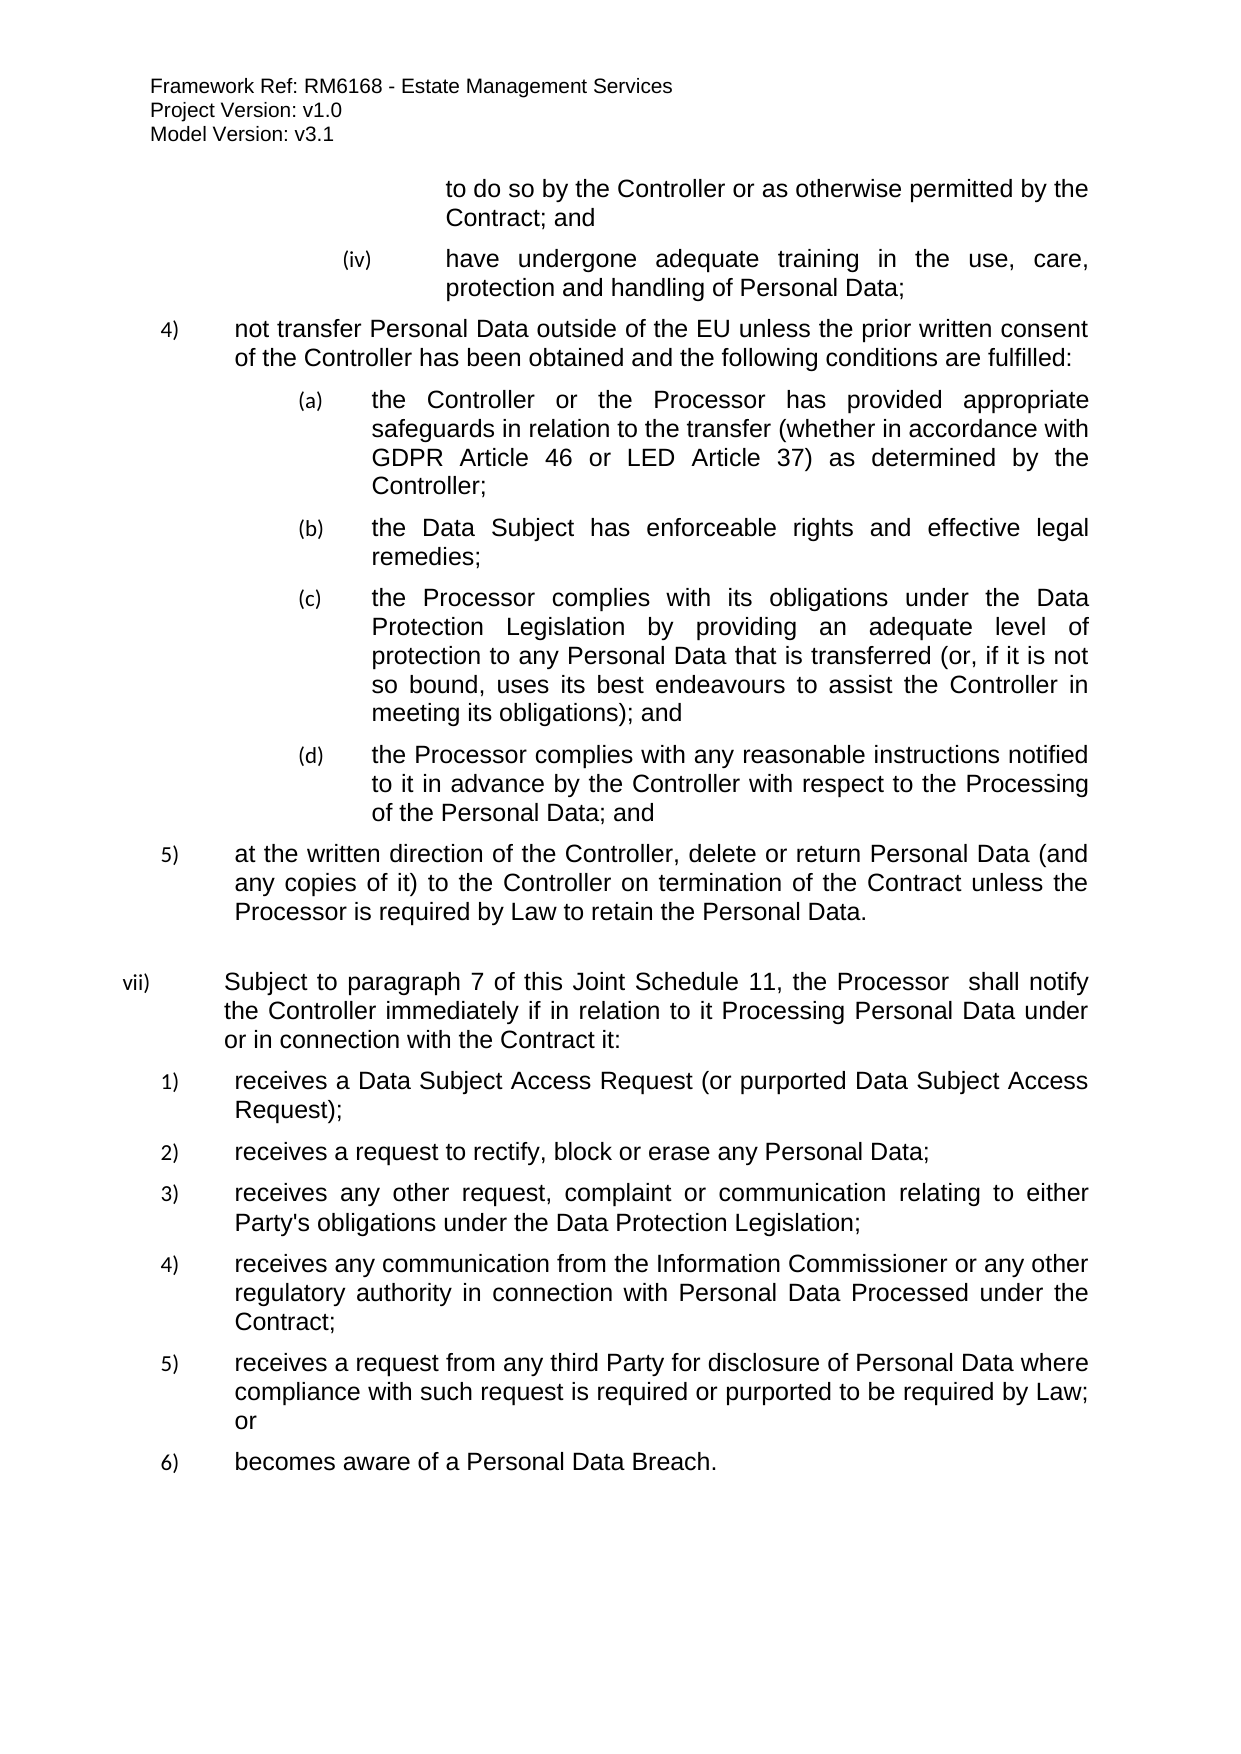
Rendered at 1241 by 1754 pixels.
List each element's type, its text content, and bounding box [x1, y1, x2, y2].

list receives a request from any third Party for disclosure of Personal Data where compliance with such request is required or purported to be required by Law; or [160, 1348, 1090, 1434]
list receives a Data Subject Access Request (or purported Data Subject Access Request); [160, 1066, 1090, 1124]
list receives a request to rectify, block or erase any Personal Data; [160, 1137, 1090, 1166]
list the Processor complies with any reasonable instructions notified to it in advance by the Controller with respect to the Processing of the Personal Data; and [298, 739, 1090, 826]
list the Data Subject has enforceable rights and effective legal remedies; [298, 512, 1090, 570]
list the Controller or the Processor has provided appropriate safeguards in relation to the transfer (whether in accordance with GDPR Article 46 or LED Article 37) as determined by the Controller; [298, 384, 1090, 500]
list the Processor complies with its obligations under the Data Protection Legislation by providing an adequate level of protection to any Personal Data that is transferred (or, if it is not so bound, uses its best endeavours to assist the Controller in meeting its obligations); and [298, 583, 1090, 727]
list receives any communication from the Information Commissioner or any other regulatory authority in connection with Personal Data Processed under the Contract; [160, 1249, 1090, 1335]
list at the written direction of the Controller, delete or return Personal Data (and any copies of it) to the Controller on termination of the Contract unless the Processor is required by Law to retain the Personal Data. [160, 839, 1090, 925]
list Subject to paragraph 7 of this Joint Schedule 11, the Processor shall notify the Controller immediately if in relation to it Processing Personal Data under or in connection with the Contract it: [150, 967, 1090, 1054]
list receives any other request, complaint or communication relating to either Party's obligations under the Data Protection Legislation; [160, 1178, 1090, 1236]
list not transfer Personal Data outside of the EU unless the prior written consent of the Controller has been obtained and the following conditions are fulfilled: [160, 314, 1090, 372]
list have undergone adequate training in the use, care, protection and handling of Personal Data; [372, 244, 1090, 302]
list becomes aware of a Personal Data Breach. [160, 1447, 1090, 1476]
list to do so by the Controller or as otherwise permitted by the Contract; and [372, 174, 1090, 231]
